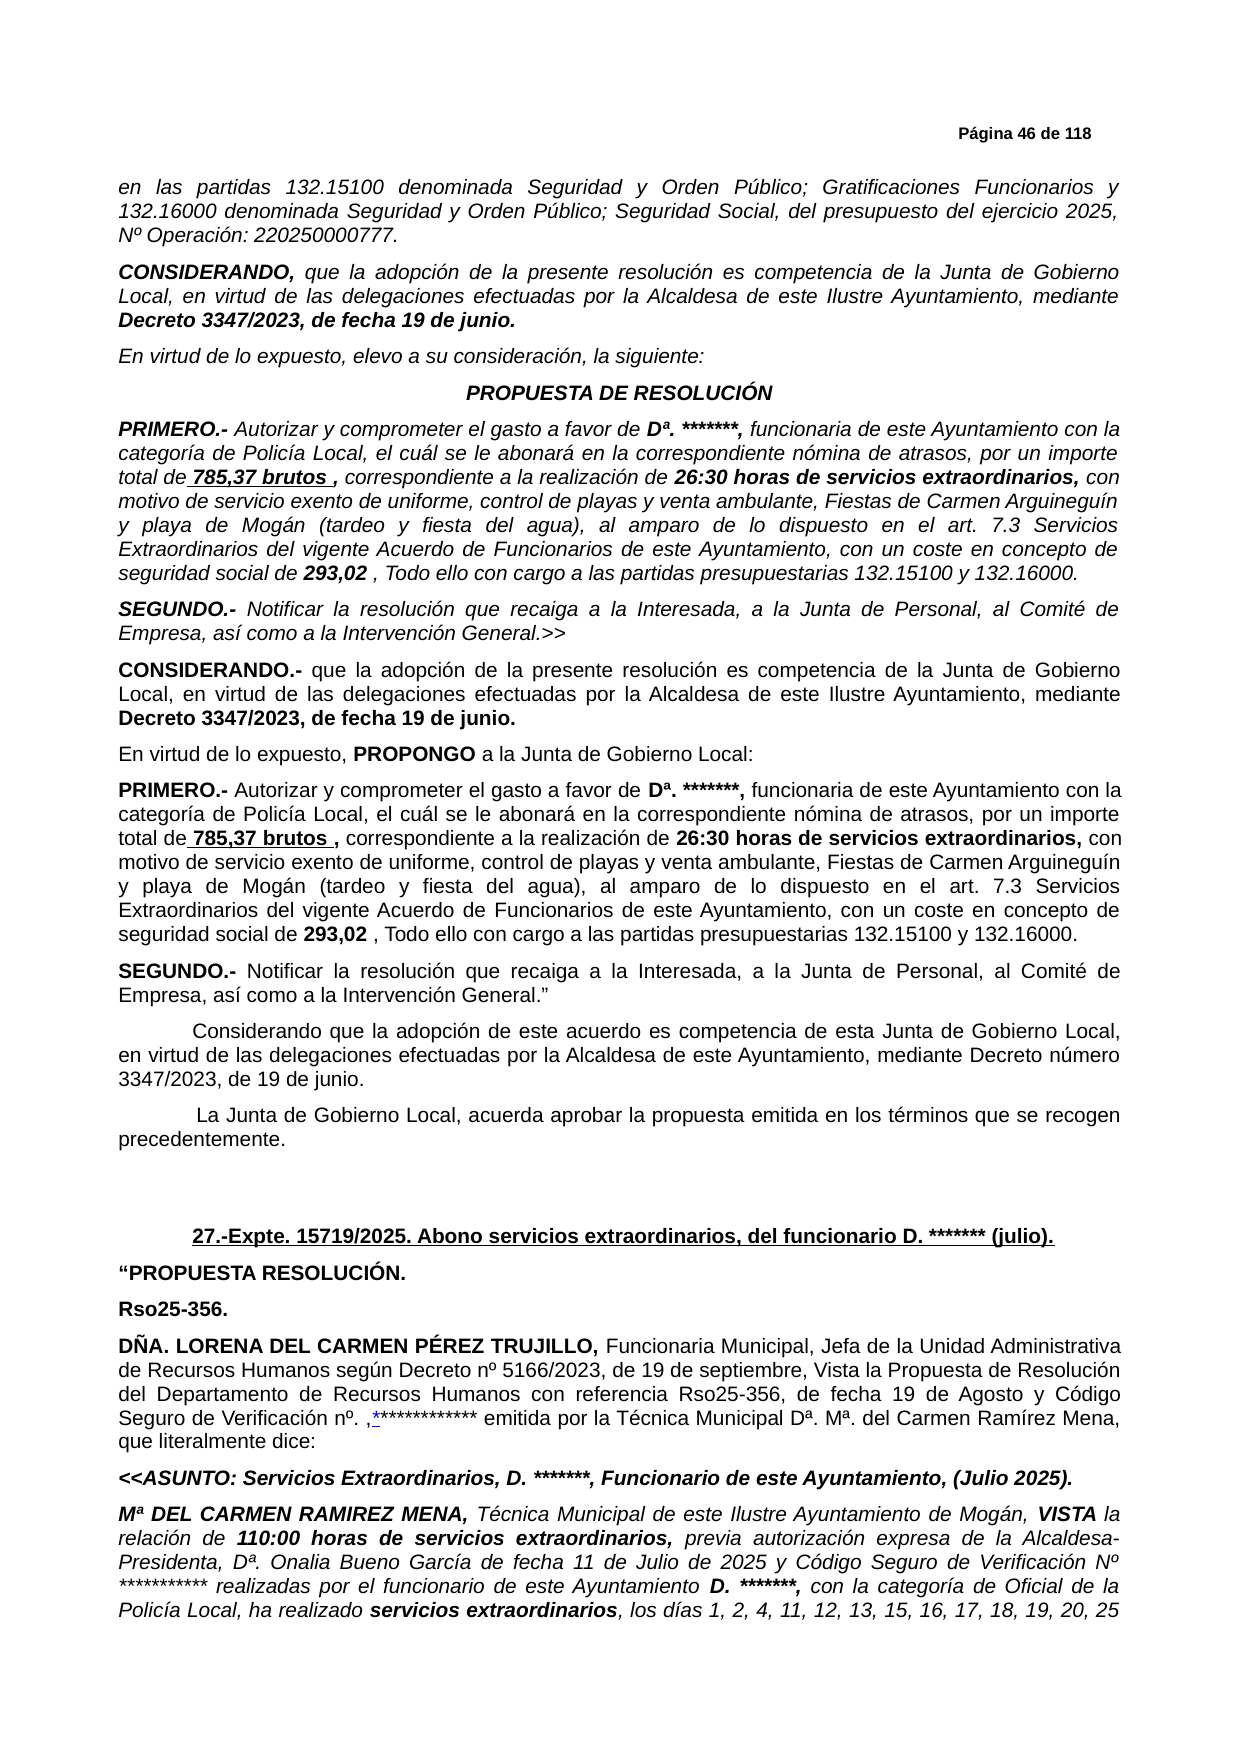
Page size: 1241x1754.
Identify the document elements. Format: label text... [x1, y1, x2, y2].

text <<ASUNTO: Servicios Extraordinarios, D. *******, Funcionario de este Ayuntamiento, (Julio 2025). [118, 1466, 1122, 1490]
text En virtud de lo expuesto, elevo a su consideración, la siguiente: [118, 344, 1122, 368]
text PRIMERO.- Autorizar y comprometer el gasto a favor de Dª. *******, funcionaria de este Ayuntamiento con la categoría de Policía Local, el cuál se le abonará en la correspondiente nómina de atrasos, por un importe total de 785,37 brutos , correspondiente a la realización de 26:30 horas de servicios extraordinarios, con motivo de servicio exento de uniforme, control de playas y venta ambulante, Fiestas de Carmen Arguineguín y playa de Mogán (tardeo y fiesta del agua), al amparo de lo dispuesto en el art. 7.3 Servicios Extraordinarios del vigente Acuerdo de Funcionarios de este Ayuntamiento, con un coste en concepto de seguridad social de 293,02 , Todo ello con cargo a las partidas presupuestarias 132.15100 y 132.16000. [118, 417, 1122, 584]
text En virtud de lo expuesto, PROPONGO a la Junta de Gobierno Local: [118, 742, 1122, 766]
text La Junta de Gobierno Local, acuerda aprobar la propuesta emitida en los términos que se recogen precedentemente. [118, 1103, 1122, 1151]
text “PROPUESTA RESOLUCIÓN. [118, 1261, 1122, 1284]
text CONSIDERANDO, que la adopción de la presente resolución es competencia de la Junta de Gobierno Local, en virtud de las delegaciones efectuadas por la Alcaldesa de este Ilustre Ayuntamiento, mediante Decreto 3347/2023, de fecha 19 de junio. [118, 259, 1122, 331]
text Rso25-356. [118, 1297, 1122, 1321]
text en las partidas 132.15100 denominada Seguridad y Orden Público; Gratificaciones Funcionarios y 132.16000 denominada Seguridad y Orden Público; Seguridad Social, del presupuesto del ejercicio 2025, Nº Operación: 220250000777. [118, 175, 1122, 247]
text Mª DEL CARMEN RAMIREZ MENA, Técnica Municipal de este Ilustre Ayuntamiento de Mogán, VISTA la relación de 110:00 horas de servicios extraordinarios, previa autorización expresa de la Alcaldesa-Presidenta, Dª. Onalia Bueno García de fecha 11 de Julio de 2025 y Código Seguro de Verificación Nº *********** realizadas por el funcionario de este Ayuntamiento D. *******, con la categoría de Oficial de la Policía Local, ha realizado servicios extraordinarios, los días 1, 2, 4, 11, 12, 13, 15, 16, 17, 18, 19, 20, 25 [118, 1502, 1122, 1622]
text 27.-Expte. 15719/2025. Abono servicios extraordinarios, del funcionario D. ******* (julio). [118, 1200, 1122, 1248]
text DÑA. LORENA DEL CARMEN PÉREZ TRUJILLO, Funcionaria Municipal, Jefa de la Unidad Administrativa de Recursos Humanos según Decreto nº 5166/2023, de 19 de septiembre, Vista la Propuesta de Resolución del Departamento de Recursos Humanos con referencia Rso25-356, de fecha 19 de Agosto y Código Seguro de Verificación nº. ,************* emitida por la Técnica Municipal Dª. Mª. del Carmen Ramírez Mena, que literalmente dice: [118, 1333, 1122, 1453]
text SEGUNDO.- Notificar la resolución que recaiga a la Interesada, a la Junta de Personal, al Comité de Empresa, así como a la Intervención General.>> [118, 597, 1122, 645]
text Considerando que la adopción de este acuerdo es competencia de esta Junta de Gobierno Local, en virtud de las delegaciones efectuadas por la Alcaldesa de este Ayuntamiento, mediante Decreto número 3347/2023, de 19 de junio. [118, 1019, 1122, 1091]
text CONSIDERANDO.- que la adopción de la presente resolución es competencia de la Junta de Gobierno Local, en virtud de las delegaciones efectuadas por la Alcaldesa de este Ilustre Ayuntamiento, mediante Decreto 3347/2023, de fecha 19 de junio. [118, 657, 1122, 729]
text SEGUNDO.- Notificar la resolución que recaiga a la Interesada, a la Junta de Personal, al Comité de Empresa, así como a la Intervención General.” [118, 958, 1122, 1006]
text PROPUESTA DE RESOLUCIÓN [118, 380, 1122, 404]
text PRIMERO.- Autorizar y comprometer el gasto a favor de Dª. *******, funcionaria de este Ayuntamiento con la categoría de Policía Local, el cuál se le abonará en la correspondiente nómina de atrasos, por un importe total de 785,37 brutos , correspondiente a la realización de 26:30 horas de servicios extraordinarios, con motivo de servicio exento de uniforme, control de playas y venta ambulante, Fiestas de Carmen Arguineguín y playa de Mogán (tardeo y fiesta del agua), al amparo de lo dispuesto en el art. 7.3 Servicios Extraordinarios del vigente Acuerdo de Funcionarios de este Ayuntamiento, con un coste en concepto de seguridad social de 293,02 , Todo ello con cargo a las partidas presupuestarias 132.15100 y 132.16000. [118, 778, 1122, 946]
